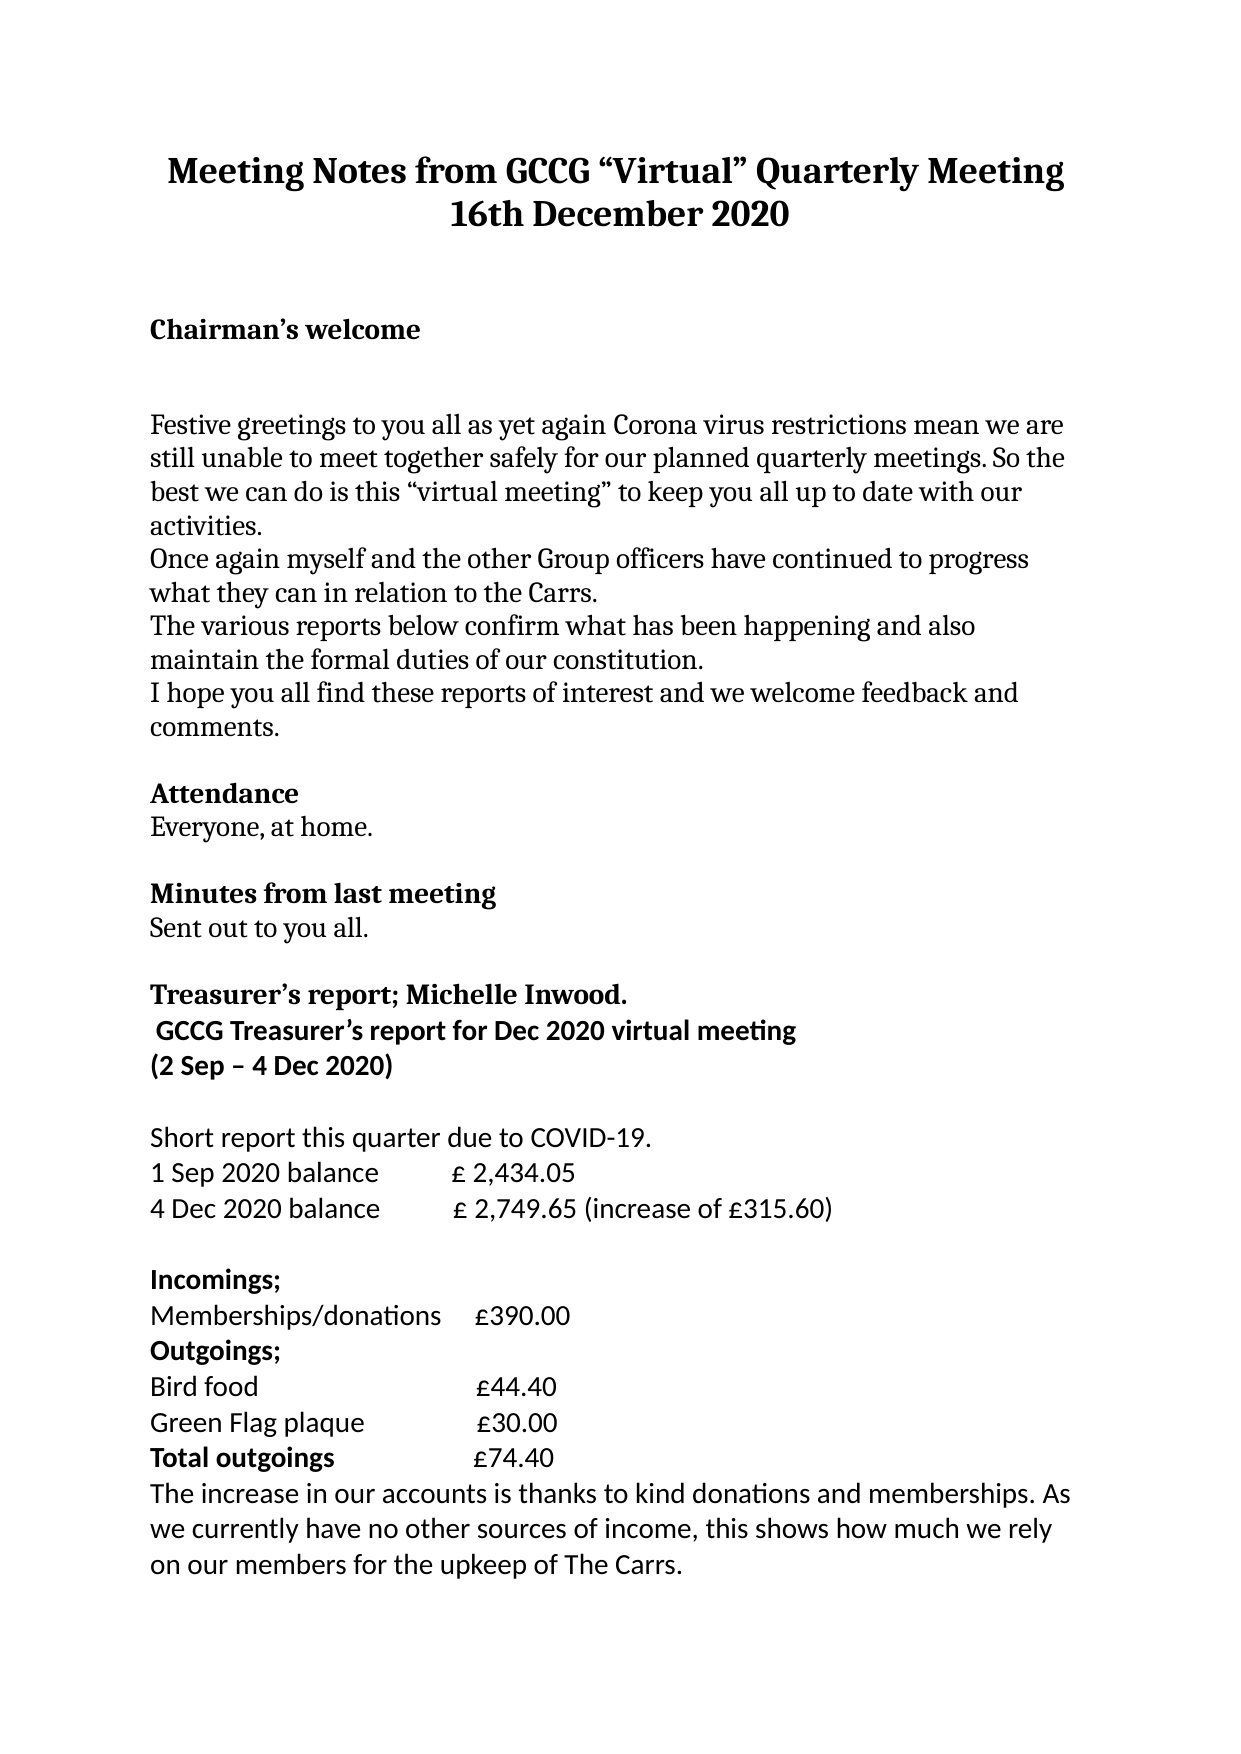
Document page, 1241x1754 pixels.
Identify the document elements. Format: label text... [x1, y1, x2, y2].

text GCCG Treasurer’s report for Dec 2020 virtual meeting [150, 1012, 1090, 1047]
text Festive greetings to you all as yet again Corona virus restrictions mean we are still unable to meet together safely for our planned quarterly meetings. So the best we can do is this “virtual meeting” to keep you all up to date with our activities. [150, 408, 1090, 542]
text The various reports below confirm what has been happening and also maintain the formal duties of our constitution. [150, 609, 1090, 676]
text Total outgoings £74.40 [150, 1439, 1090, 1475]
text Attendance [150, 777, 1090, 811]
text The increase in our accounts is thanks to kind donations and memberships. As we currently have no other sources of income, this shows how much we rely on our members for the upkeep of The Carrs. [150, 1475, 1090, 1582]
text Bird food £44.40 [150, 1368, 1090, 1404]
text Everyone, at home. [150, 811, 1090, 844]
text Green Flag plaque £30.00 [150, 1404, 1090, 1439]
text 16th December 2020 [150, 193, 1090, 236]
text Minutes from last meeting [150, 878, 1090, 911]
text Outgoings; [150, 1332, 1090, 1368]
text (2 Sep – 4 Dec 2020) [150, 1047, 1090, 1083]
text 4 Dec 2020 balance £ 2,749.65 (increase of £315.60) [150, 1190, 1090, 1226]
text I hope you all find these reports of interest and we welcome feedback and comments. [150, 676, 1090, 743]
text Treasurer’s report; Michelle Inwood. [150, 978, 1090, 1012]
text Sent out to you all. [150, 911, 1090, 945]
text Meeting Notes from GCCG “Virtual” Quarterly Meeting [150, 150, 1090, 193]
text 1 Sep 2020 balance £ 2,434.05 [150, 1154, 1090, 1190]
text Memberships/donations £390.00 [150, 1297, 1090, 1332]
text Once again myself and the other Group officers have continued to progress what they can in relation to the Carrs. [150, 542, 1090, 609]
text Short report this quarter due to COVID-19. [150, 1119, 1090, 1154]
text Incomings; [150, 1261, 1090, 1297]
text Chairman’s welcome [150, 313, 1090, 346]
